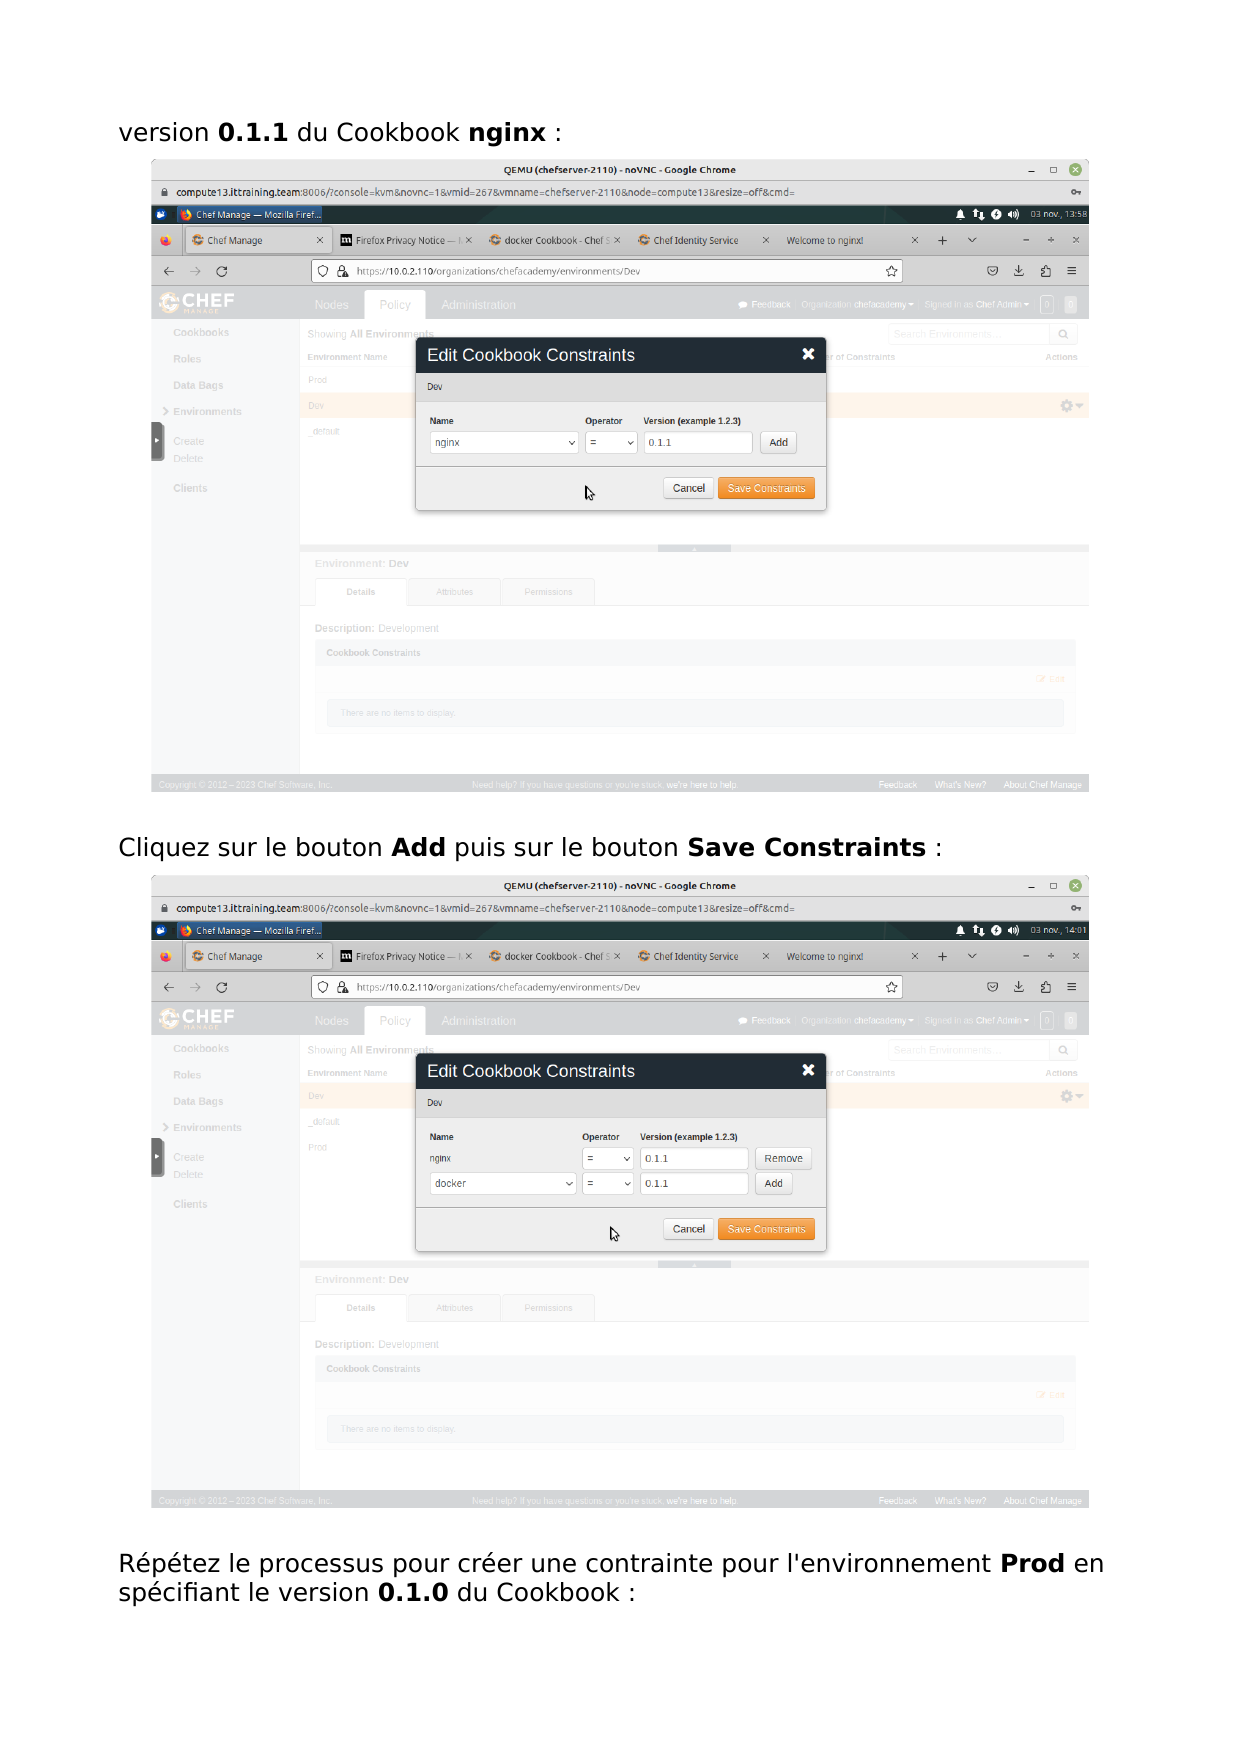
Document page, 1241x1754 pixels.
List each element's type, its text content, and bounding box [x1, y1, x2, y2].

text Cliquez sur le bouton Add puis sur le bouton Save Constraints : [118, 833, 1122, 863]
picture [151, 159, 1089, 792]
text version 0.1.1 du Cookbook nginx : [118, 118, 1122, 147]
picture [151, 875, 1089, 1508]
text Répétez le processus pour créer une contrainte pour l'environnement Prod en spécifiant le version 0.1.0 du Cookbook : [118, 1549, 1122, 1607]
